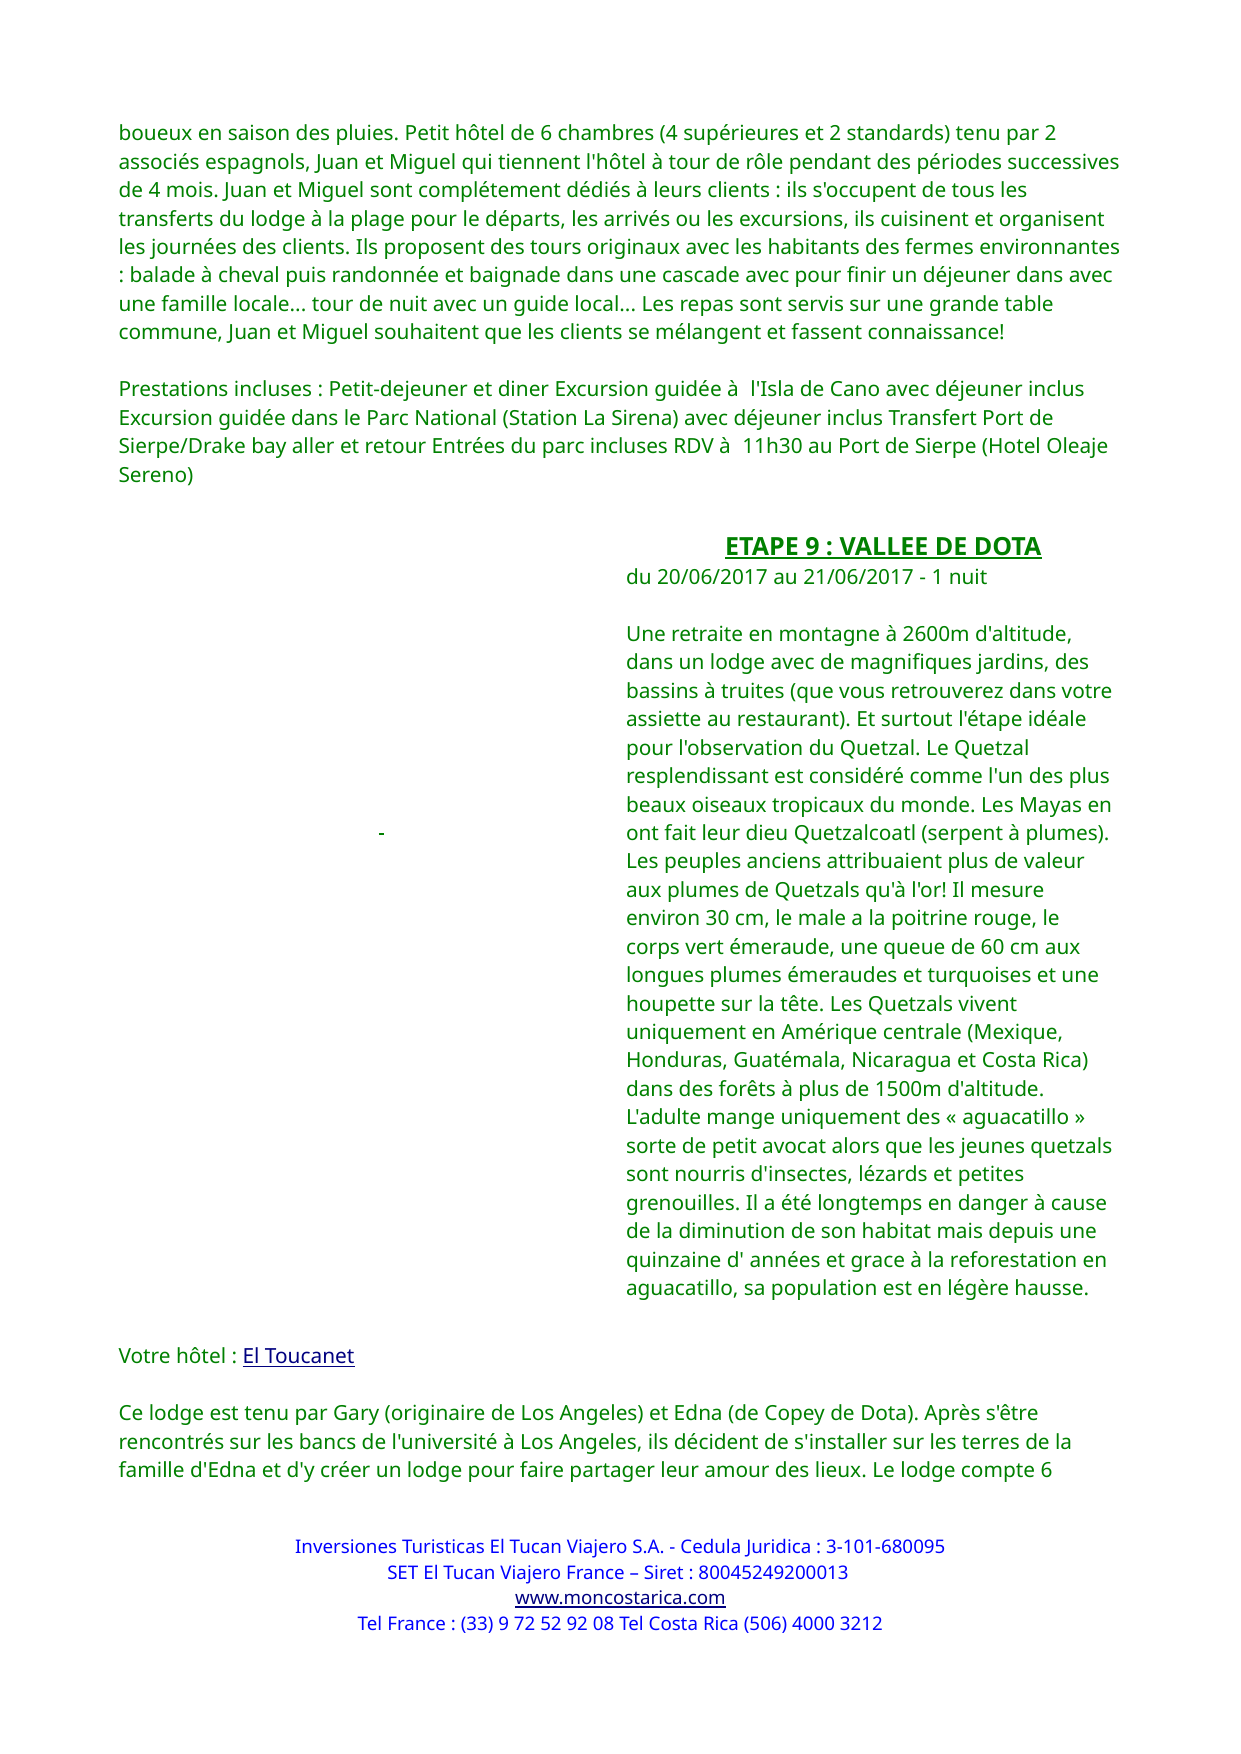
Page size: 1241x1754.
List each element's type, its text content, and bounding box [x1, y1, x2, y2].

text Prestations incluses : Petit-dejeuner et diner Excursion guidée à l'Isla de Cano avec déjeuner inclus Excursion guidée dans le Parc National (Station La Sirena) avec déjeuner inclus Transfert Port de Sierpe/Drake bay aller et retour Entrées du parc incluses RDV à 11h30 au Port de Sierpe (Hotel Oleaje Sereno) [118, 374, 1122, 488]
table_header ETAPE 9 : VALLEE DE DOTA du 20/06/2017 au 21/06/2017 - 1 nuit Une retraite en montagne à 2600m d'altitude, dans un lodge avec de magnifiques jardins, des bassins à truites (que vous retrouverez dans votre assiette au restaurant). Et surtout l'étape idéale pour l'observation du Quetzal. Le Quetzal resplendissant est considéré comme l'un des plus beaux oiseaux tropicaux du monde. Les Mayas en ont fait leur dieu Quetzalcoatl (serpent à plumes). Les peuples anciens attribuaient plus de valeur aux plumes de Quetzals qu'à l'or! Il mesure environ 30 cm, le male a la poitrine rouge, le corps vert émeraude, une queue de 60 cm aux longues plumes émeraudes et turquoises et une houpette sur la tête. Les Quetzals vivent uniquement en Amérique centrale (Mexique, Honduras, Guatémala, Nicaragua et Costa Rica) dans des forêts à plus de 1500m d'altitude. L'adulte mange uniquement des « aguacatillo » sorte de petit avocat alors que les jeunes quetzals sont nourris d'insectes, lézards et petites grenouilles. Il a été longtemps en danger à cause de la diminution de son habitat mais depuis une quinzaine d' années et grace à la reforestation en aguacatillo, sa population est en légère hausse. [620, 523, 1122, 1307]
text Ce lodge est tenu par Gary (originaire de Los Angeles) et Edna (de Copey de Dota). Après s'être rencontrés sur les bancs de l'université à Los Angeles, ils décident de s'installer sur les terres de la famille d'Edna et d'y créer un lodge pour faire partager leur amour des lieux. Le lodge compte 6 [118, 1398, 1122, 1484]
table_header [118, 523, 620, 1307]
text Votre hôtel : El Toucanet [118, 1341, 1122, 1370]
text boueux en saison des pluies. Petit hôtel de 6 chambres (4 supérieures et 2 standards) tenu par 2 associés espagnols, Juan et Miguel qui tiennent l'hôtel à tour de rôle pendant des périodes successives de 4 mois. Juan et Miguel sont complétement dédiés à leurs clients : ils s'occupent de tous les transferts du lodge à la plage pour le départs, les arrivés ou les excursions, ils cuisinent et organisent les journées des clients. Ils proposent des tours originaux avec les habitants des fermes environnantes : balade à cheval puis randonnée et baignade dans une cascade avec pour finir un déjeuner dans avec une famille locale... tour de nuit avec un guide local... Les repas sont servis sur une grande table commune, Juan et Miguel souhaitent que les clients se mélangent et fassent connaissance! [118, 118, 1122, 346]
